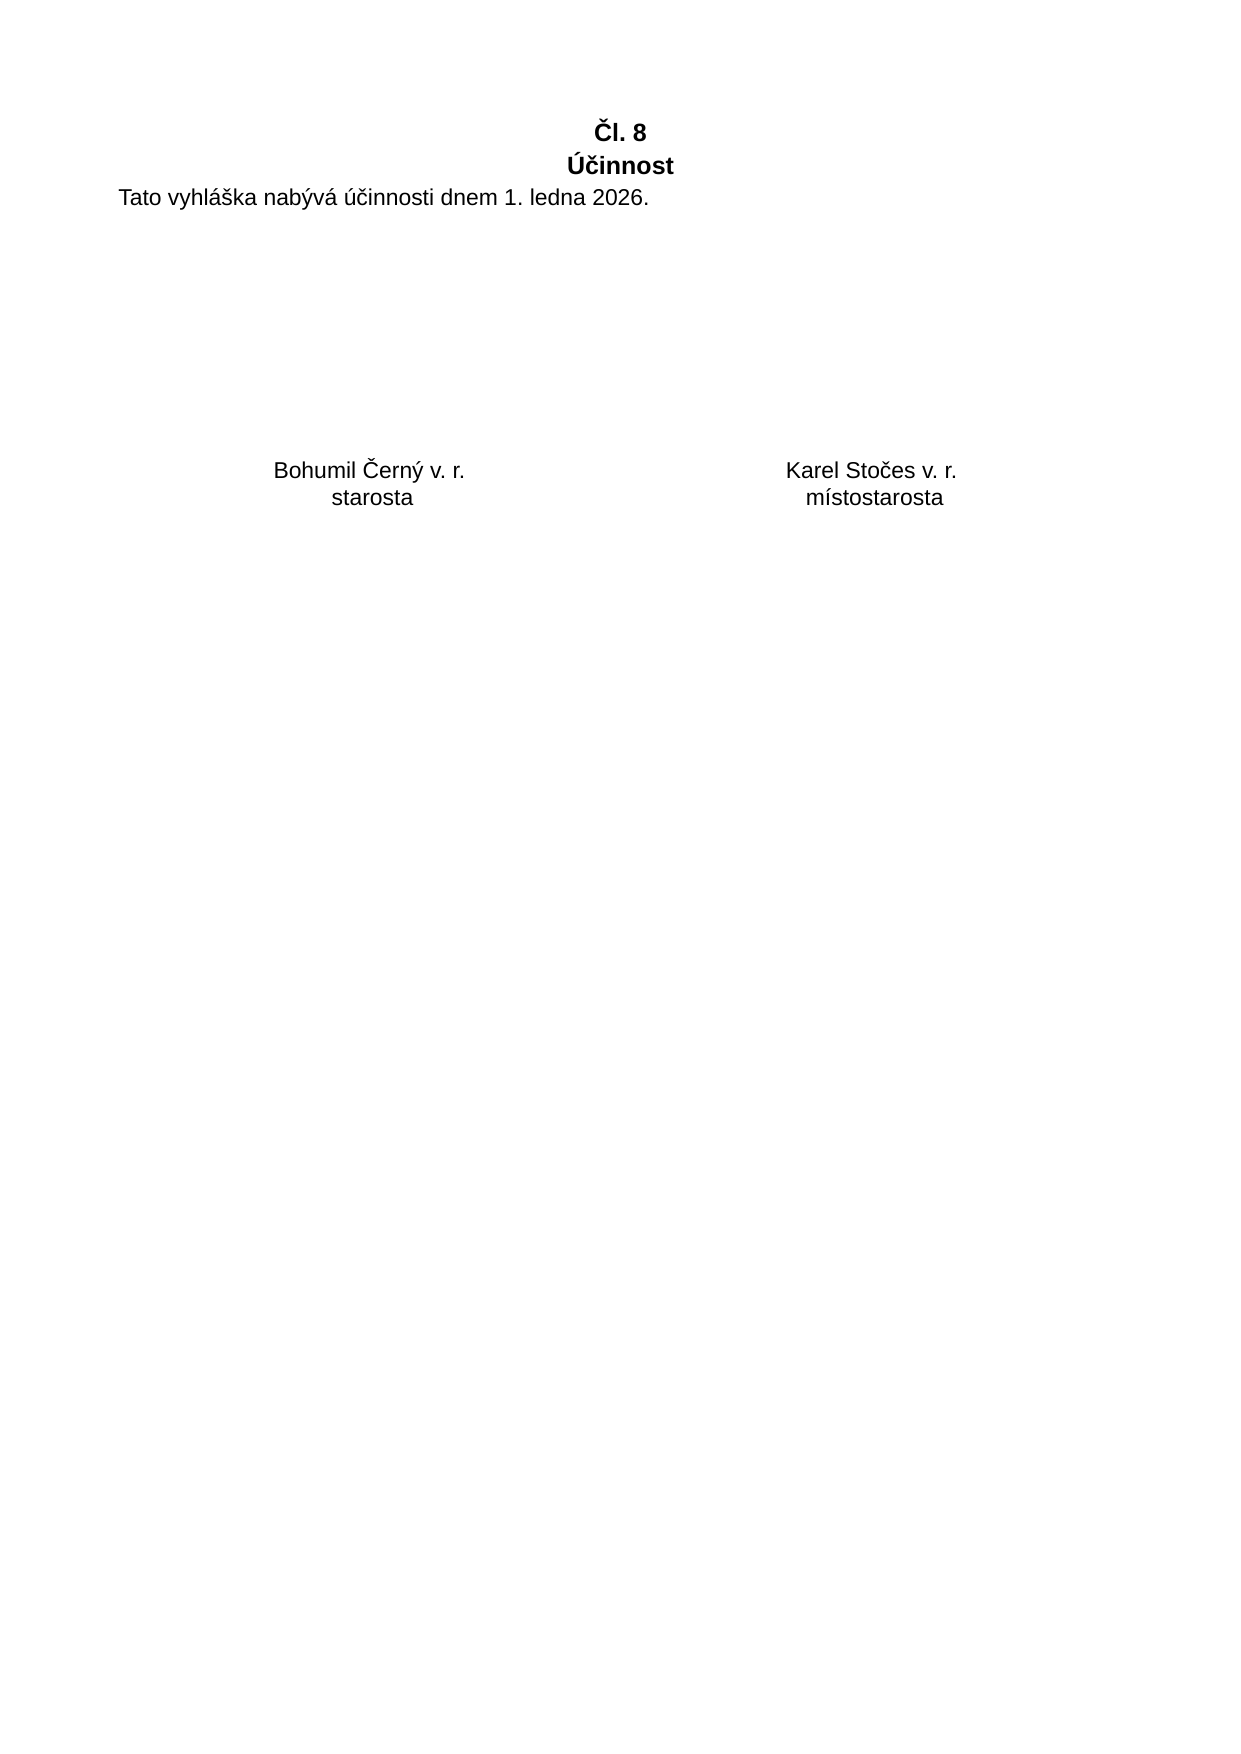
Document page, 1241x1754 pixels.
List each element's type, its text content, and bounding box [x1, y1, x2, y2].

table_cell [620, 516, 1122, 634]
table_header Bohumil Černý v. r. starosta [118, 398, 620, 516]
table_header Karel Stočes v. r. místostarosta [620, 398, 1122, 516]
subtitle Čl. 8 Účinnost [118, 118, 1122, 180]
table_cell [118, 516, 620, 634]
text Tato vyhláška nabývá účinnosti dnem 1. ledna 2026. [118, 184, 1122, 211]
